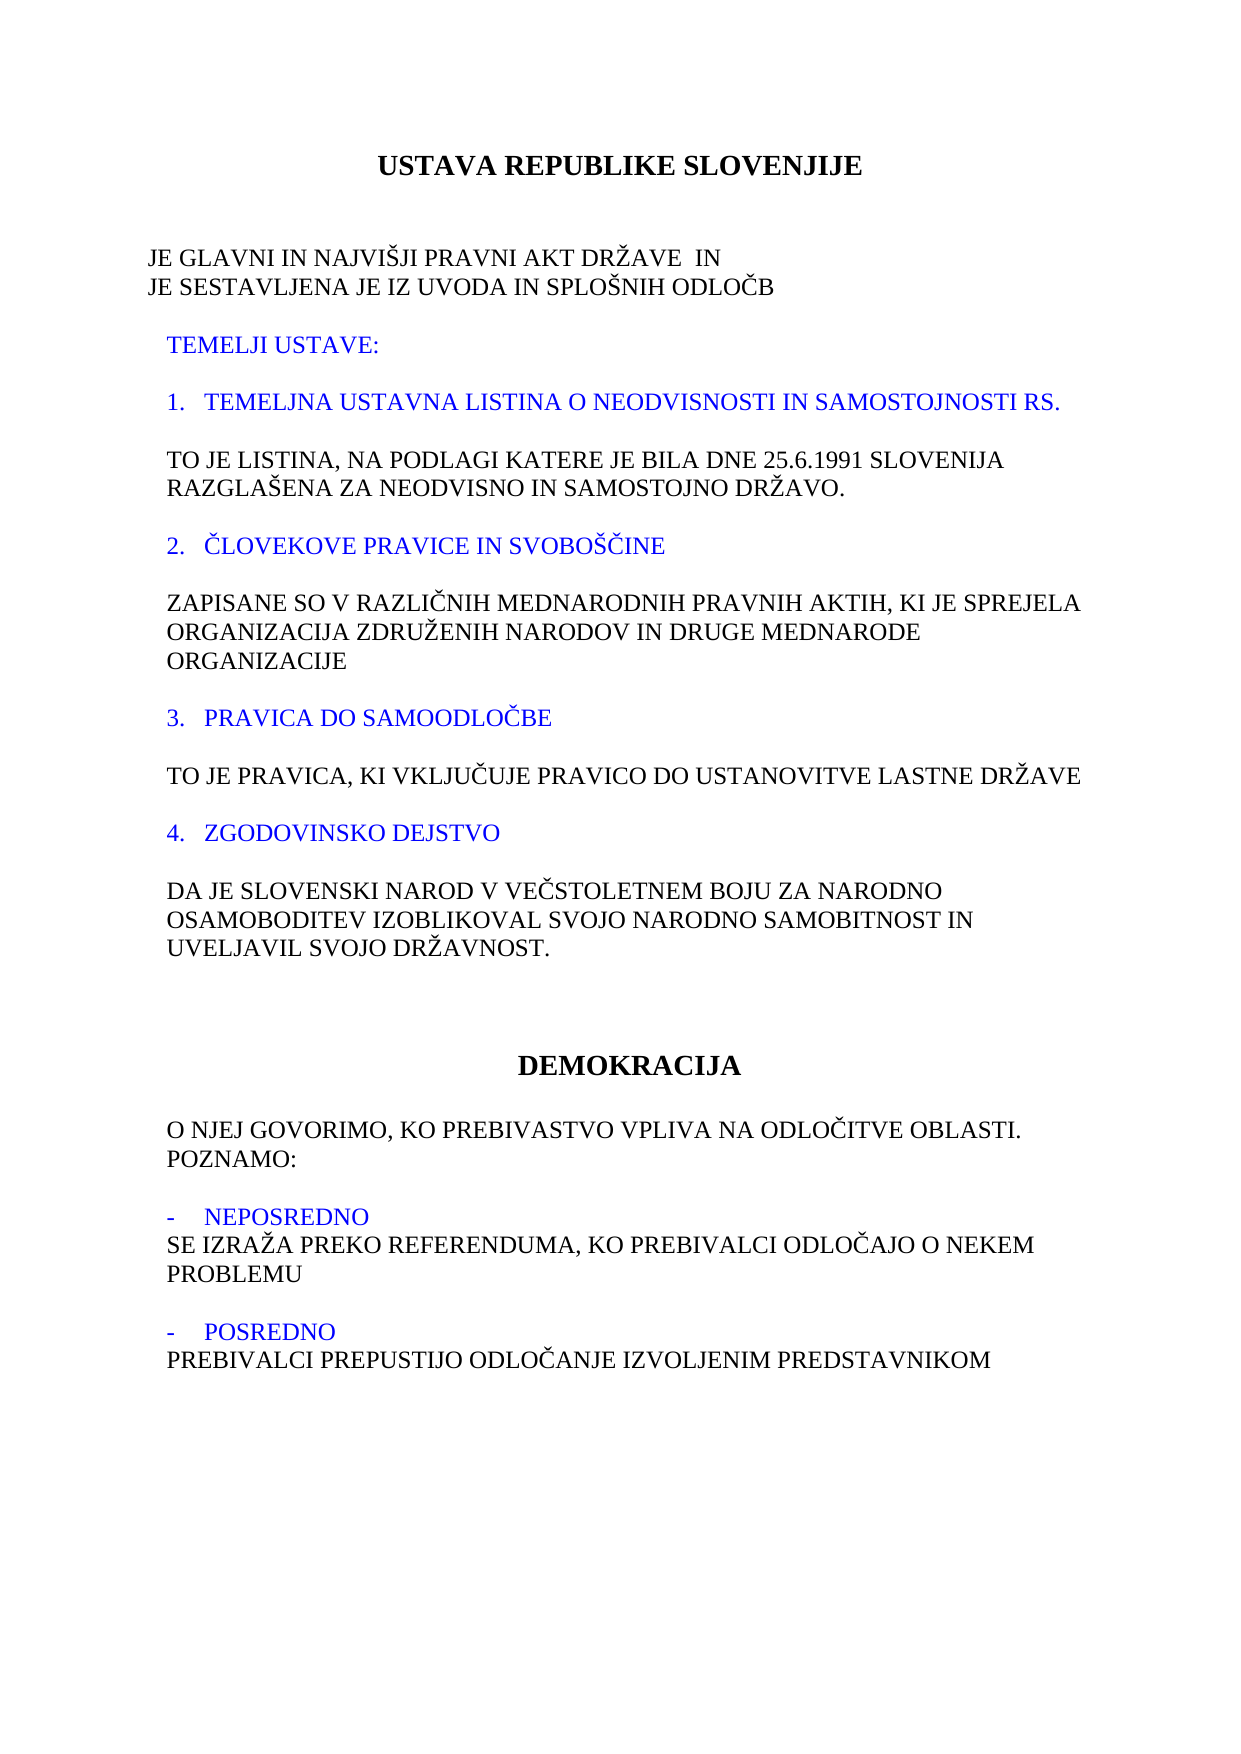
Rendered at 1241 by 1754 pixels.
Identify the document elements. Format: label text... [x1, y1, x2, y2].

text JE SESTAVLJENA JE IZ UVODA IN SPLOŠNIH ODLOČB [148, 272, 1093, 301]
text ZAPISANE SO V RAZLIČNIH MEDNARODNIH PRAVNIH AKTIH, KI JE SPREJELA ORGANIZACIJA ZDRUŽENIH NARODOV IN DRUGE MEDNARODE ORGANIZACIJE [166, 588, 1093, 675]
text USTAVA REPUBLIKE SLOVENJIJE [148, 148, 1093, 181]
text JE GLAVNI IN NAJVIŠJI PRAVNI AKT DRŽAVE IN [148, 243, 1093, 272]
text DA JE SLOVENSKI NAROD V VEČSTOLETNEM BOJU ZA NARODNO OSAMOBODITEV IZOBLIKOVAL SVOJO NARODNO SAMOBITNOST IN UVELJAVIL SVOJO DRŽAVNOST. [166, 876, 1093, 962]
text PREBIVALCI PREPUSTIJO ODLOČANJE IZVOLJENIM PREDSTAVNIKOM [166, 1346, 1093, 1374]
text TEMELJI USTAVE: [166, 330, 1093, 358]
list ZGODOVINSKO DEJSTVO [166, 818, 1093, 847]
list ČLOVEKOVE PRAVICE IN SVOBOŠČINE [166, 531, 1093, 560]
text TO JE LISTINA, NA PODLAGI KATERE JE BILA DNE 25.6.1991 SLOVENIJA RAZGLAŠENA ZA NEODVISNO IN SAMOSTOJNO DRŽAVO. [166, 445, 1093, 502]
text DEMOKRACIJA [166, 1048, 1093, 1082]
list POSREDNO [166, 1317, 1093, 1346]
text TO JE PRAVICA, KI VKLJUČUJE PRAVICO DO USTANOVITVE LASTNE DRŽAVE [166, 761, 1093, 790]
text SE IZRAŽA PREKO REFERENDUMA, KO PREBIVALCI ODLOČAJO O NEKEM PROBLEMU [166, 1231, 1093, 1288]
list PRAVICA DO SAMOODLOČBE [166, 703, 1093, 732]
text POZNAMO: [166, 1144, 1093, 1173]
list NEPOSREDNO [166, 1202, 1093, 1231]
text O NJEJ GOVORIMO, KO PREBIVASTVO VPLIVA NA ODLOČITVE OBLASTI. [166, 1116, 1093, 1144]
list TEMELJNA USTAVNA LISTINA O NEODVISNOSTI IN SAMOSTOJNOSTI RS. [166, 387, 1093, 416]
